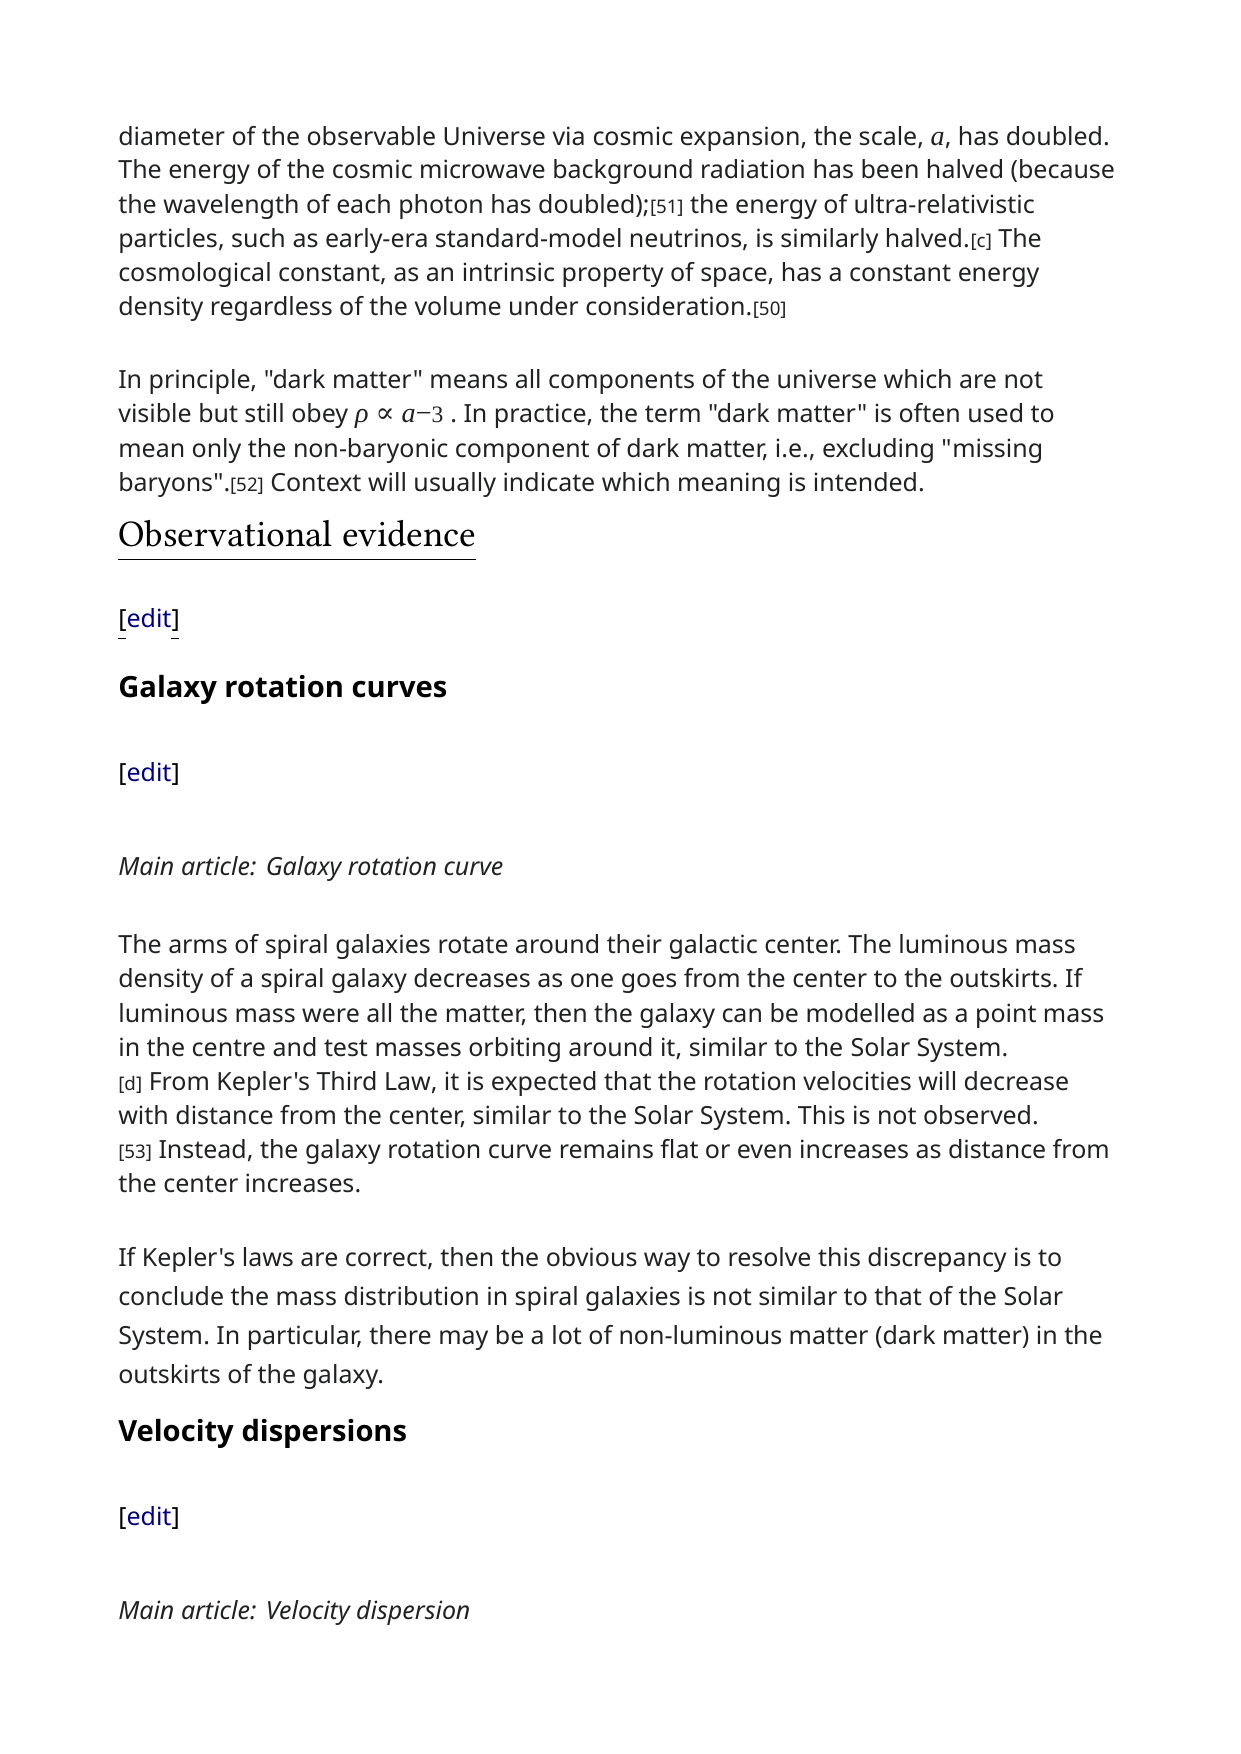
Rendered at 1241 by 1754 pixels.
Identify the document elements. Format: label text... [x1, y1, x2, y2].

subtitle Observational evidence [118, 513, 1122, 559]
text If Kepler's laws are correct, then the obvious way to resolve this discrepancy is to conclude the mass distribution in spiral galaxies is not similar to that of the Solar System. In particular, there may be a lot of non-luminous matter (dark matter) in the outskirts of the galaxy. [118, 1239, 1122, 1391]
text Main article: Velocity dispersion [118, 1593, 1122, 1627]
text [edit] [118, 754, 1122, 788]
text [edit] [118, 1499, 1122, 1533]
text The arms of spiral galaxies rotate around their galactic center. The luminous mass density of a spiral galaxy decreases as one goes from the center to the outskirts. If luminous mass were all the matter, then the galaxy can be modelled as a point mass in the centre and test masses orbiting around it, similar to the Solar System.[d] From Kepler's Third Law, it is expected that the rotation velocities will decrease with distance from the center, similar to the Solar System. This is not observed.[53] Instead, the galaxy rotation curve remains flat or even increases as distance from the center increases. [118, 927, 1122, 1199]
text Main article: Galaxy rotation curve [118, 848, 1122, 882]
subtitle Velocity dispersions [118, 1410, 1122, 1450]
text diameter of the observable Universe via cosmic expansion, the scale, a, has doubled. The energy of the cosmic microwave background radiation has been halved (because the wavelength of each photon has doubled);[51] the energy of ultra-relativistic particles, such as early-era standard-model neutrinos, is similarly halved.[c] The cosmological constant, as an intrinsic property of space, has a constant energy density regardless of the volume under consideration.[50] [118, 118, 1122, 322]
text In principle, "dark matter" means all components of the universe which are not visible but still obey ρ ∝ a−3 . In practice, the term "dark matter" is often used to mean only the non-baryonic component of dark matter, i.e., excluding "missing baryons".[52] Context will usually indicate which meaning is intended. [118, 362, 1122, 498]
subtitle Galaxy rotation curves [118, 666, 1122, 706]
text [edit] [118, 601, 1122, 638]
